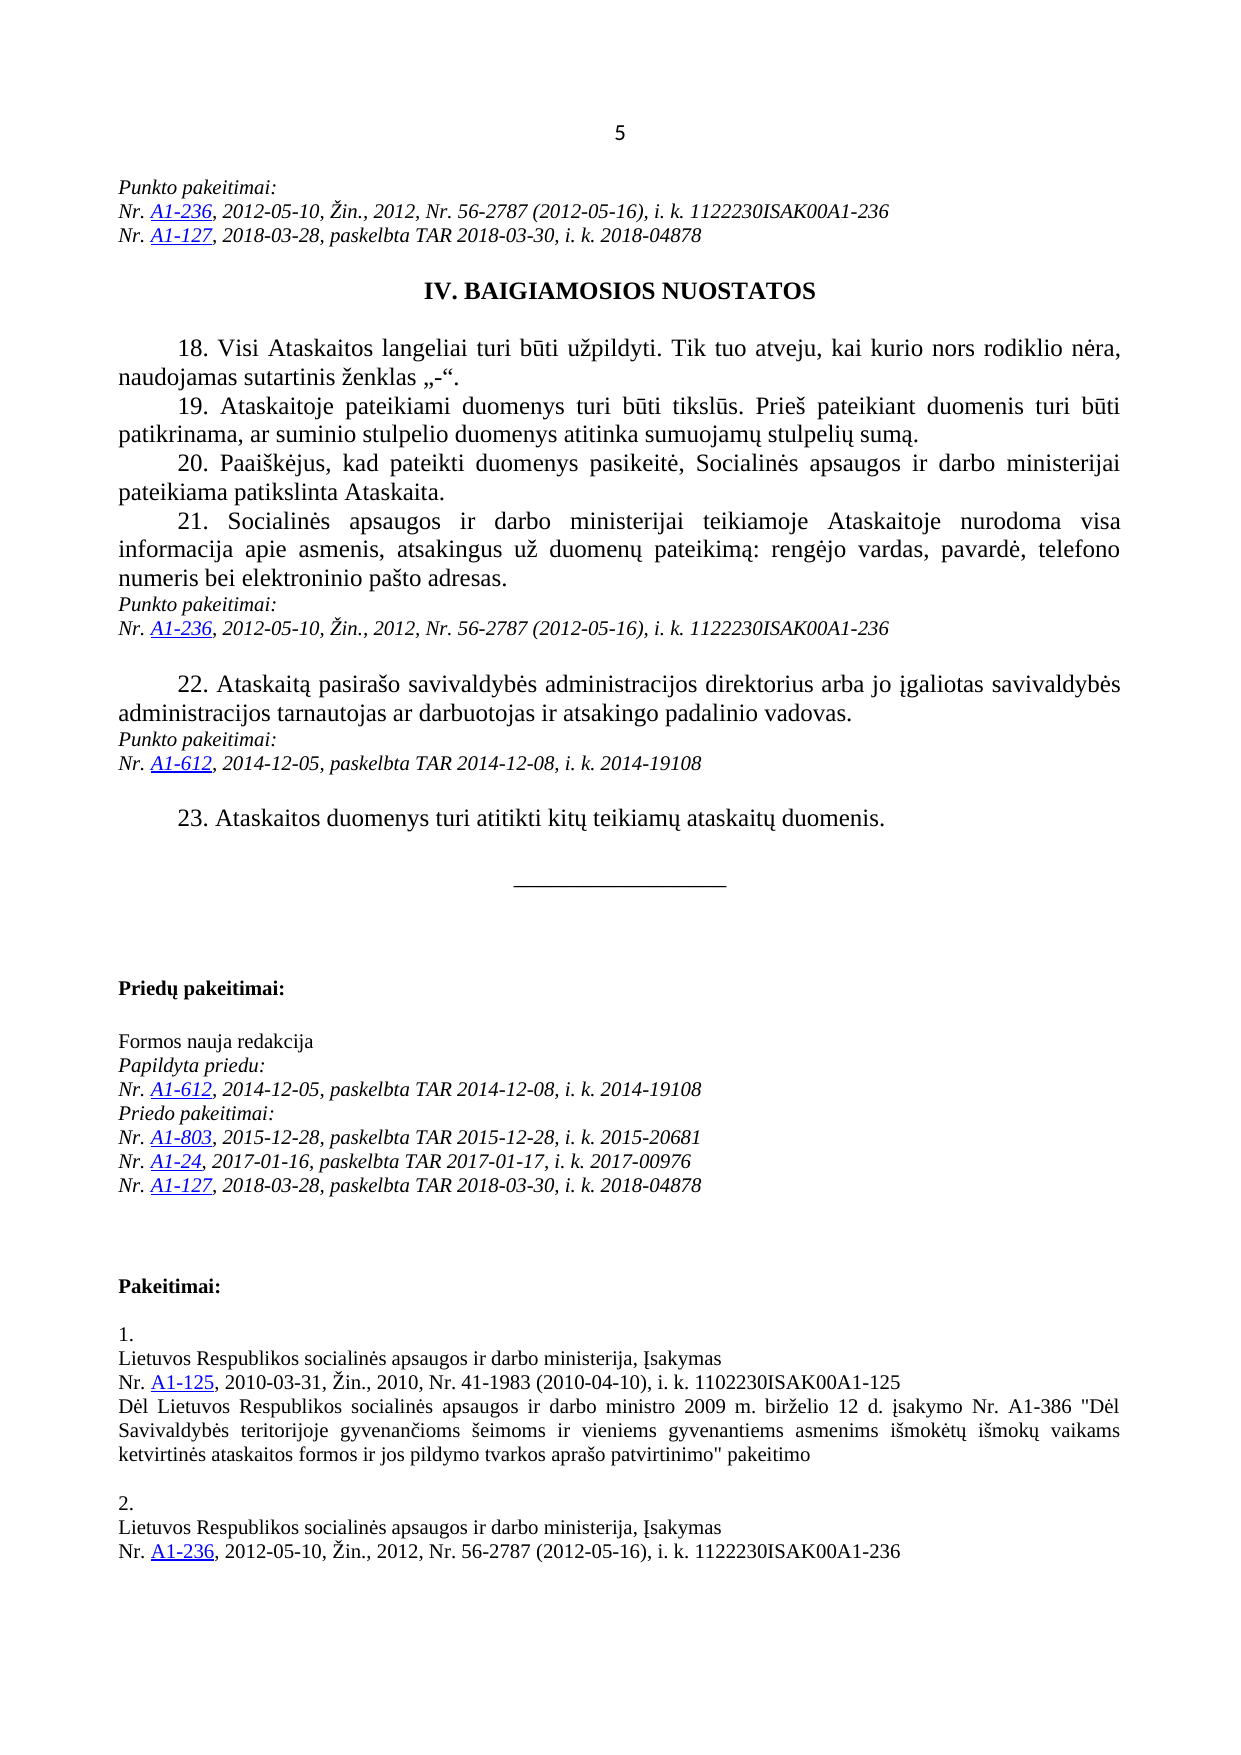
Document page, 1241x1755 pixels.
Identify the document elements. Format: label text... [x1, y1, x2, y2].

text 20. Paaiškėjus, kad pateikti duomenys pasikeitė, Socialinės apsaugos ir darbo ministerijai pateikiama patikslinta Ataskaita. [118, 448, 1122, 506]
text Nr. A1-127, 2018-03-28, paskelbta TAR 2018-03-30, i. k. 2018-04878 [118, 1173, 1122, 1197]
text Lietuvos Respublikos socialinės apsaugos ir darbo ministerija, Įsakymas [118, 1346, 1122, 1370]
text _________________ [118, 861, 1122, 889]
text Nr. A1-612, 2014-12-05, paskelbta TAR 2014-12-08, i. k. 2014-19108 [118, 1077, 1122, 1101]
text Punkto pakeitimai: [118, 592, 1122, 616]
text 22. Ataskaitą pasirašo savivaldybės administracijos direktorius arba jo įgaliotas savivaldybės administracijos tarnautojas ar darbuotojas ir atsakingo padalinio vadovas. [118, 669, 1122, 726]
text Nr. A1-236, 2012-05-10, Žin., 2012, Nr. 56-2787 (2012-05-16), i. k. 1122230ISAK00A1-236 [118, 199, 1122, 223]
text Priedo pakeitimai: [118, 1101, 1122, 1125]
text Nr. A1-803, 2015-12-28, paskelbta TAR 2015-12-28, i. k. 2015-20681 [118, 1125, 1122, 1149]
text IV. BAIGIAMOSIOS NUOSTATOS [118, 276, 1122, 304]
text Punkto pakeitimai: [118, 175, 1122, 199]
text 2. [118, 1491, 1122, 1514]
text Priedų pakeitimai: [118, 976, 1122, 1000]
text Nr. A1-127, 2018-03-28, paskelbta TAR 2018-03-30, i. k. 2018-04878 [118, 223, 1122, 247]
text 21. Socialinės apsaugos ir darbo ministerijai teikiamoje Ataskaitoje nurodoma visa informacija apie asmenis, atsakingus už duomenų pateikimą: rengėjo vardas, pavardė, telefono numeris bei elektroninio pašto adresas. [118, 506, 1122, 592]
text Nr. A1-236, 2012-05-10, Žin., 2012, Nr. 56-2787 (2012-05-16), i. k. 1122230ISAK00A1-236 [118, 1539, 1122, 1563]
text Pakeitimai: [118, 1274, 1122, 1298]
text Nr. A1-236, 2012-05-10, Žin., 2012, Nr. 56-2787 (2012-05-16), i. k. 1122230ISAK00A1-236 [118, 616, 1122, 640]
text Papildyta priedu: [118, 1053, 1122, 1077]
text Formos nauja redakcija [118, 1029, 1122, 1053]
text Lietuvos Respublikos socialinės apsaugos ir darbo ministerija, Įsakymas [118, 1514, 1122, 1539]
text 19. Ataskaitoje pateikiami duomenys turi būti tikslūs. Prieš pateikiant duomenis turi būti patikrinama, ar suminio stulpelio duomenys atitinka sumuojamų stulpelių sumą. [118, 391, 1122, 448]
text 18. Visi Ataskaitos langeliai turi būti užpildyti. Tik tuo atveju, kai kurio nors rodiklio nėra, naudojamas sutartinis ženklas „-“. [118, 333, 1122, 391]
text Nr. A1-612, 2014-12-05, paskelbta TAR 2014-12-08, i. k. 2014-19108 [118, 751, 1122, 774]
text Nr. A1-125, 2010-03-31, Žin., 2010, Nr. 41-1983 (2010-04-10), i. k. 1102230ISAK00A1-125 [118, 1370, 1122, 1394]
text Punkto pakeitimai: [118, 726, 1122, 751]
text Dėl Lietuvos Respublikos socialinės apsaugos ir darbo ministro 2009 m. birželio 12 d. įsakymo Nr. A1-386 "Dėl Savivaldybės teritorijoje gyvenančioms šeimoms ir vieniems gyvenantiems asmenims išmokėtų išmokų vaikams ketvirtinės ataskaitos formos ir jos pildymo tvarkos aprašo patvirtinimo" pakeitimo [118, 1394, 1122, 1466]
text 23. Ataskaitos duomenys turi atitikti kitų teikiamų ataskaitų duomenis. [118, 803, 1122, 832]
text Nr. A1-24, 2017-01-16, paskelbta TAR 2017-01-17, i. k. 2017-00976 [118, 1149, 1122, 1173]
text 1. [118, 1322, 1122, 1346]
